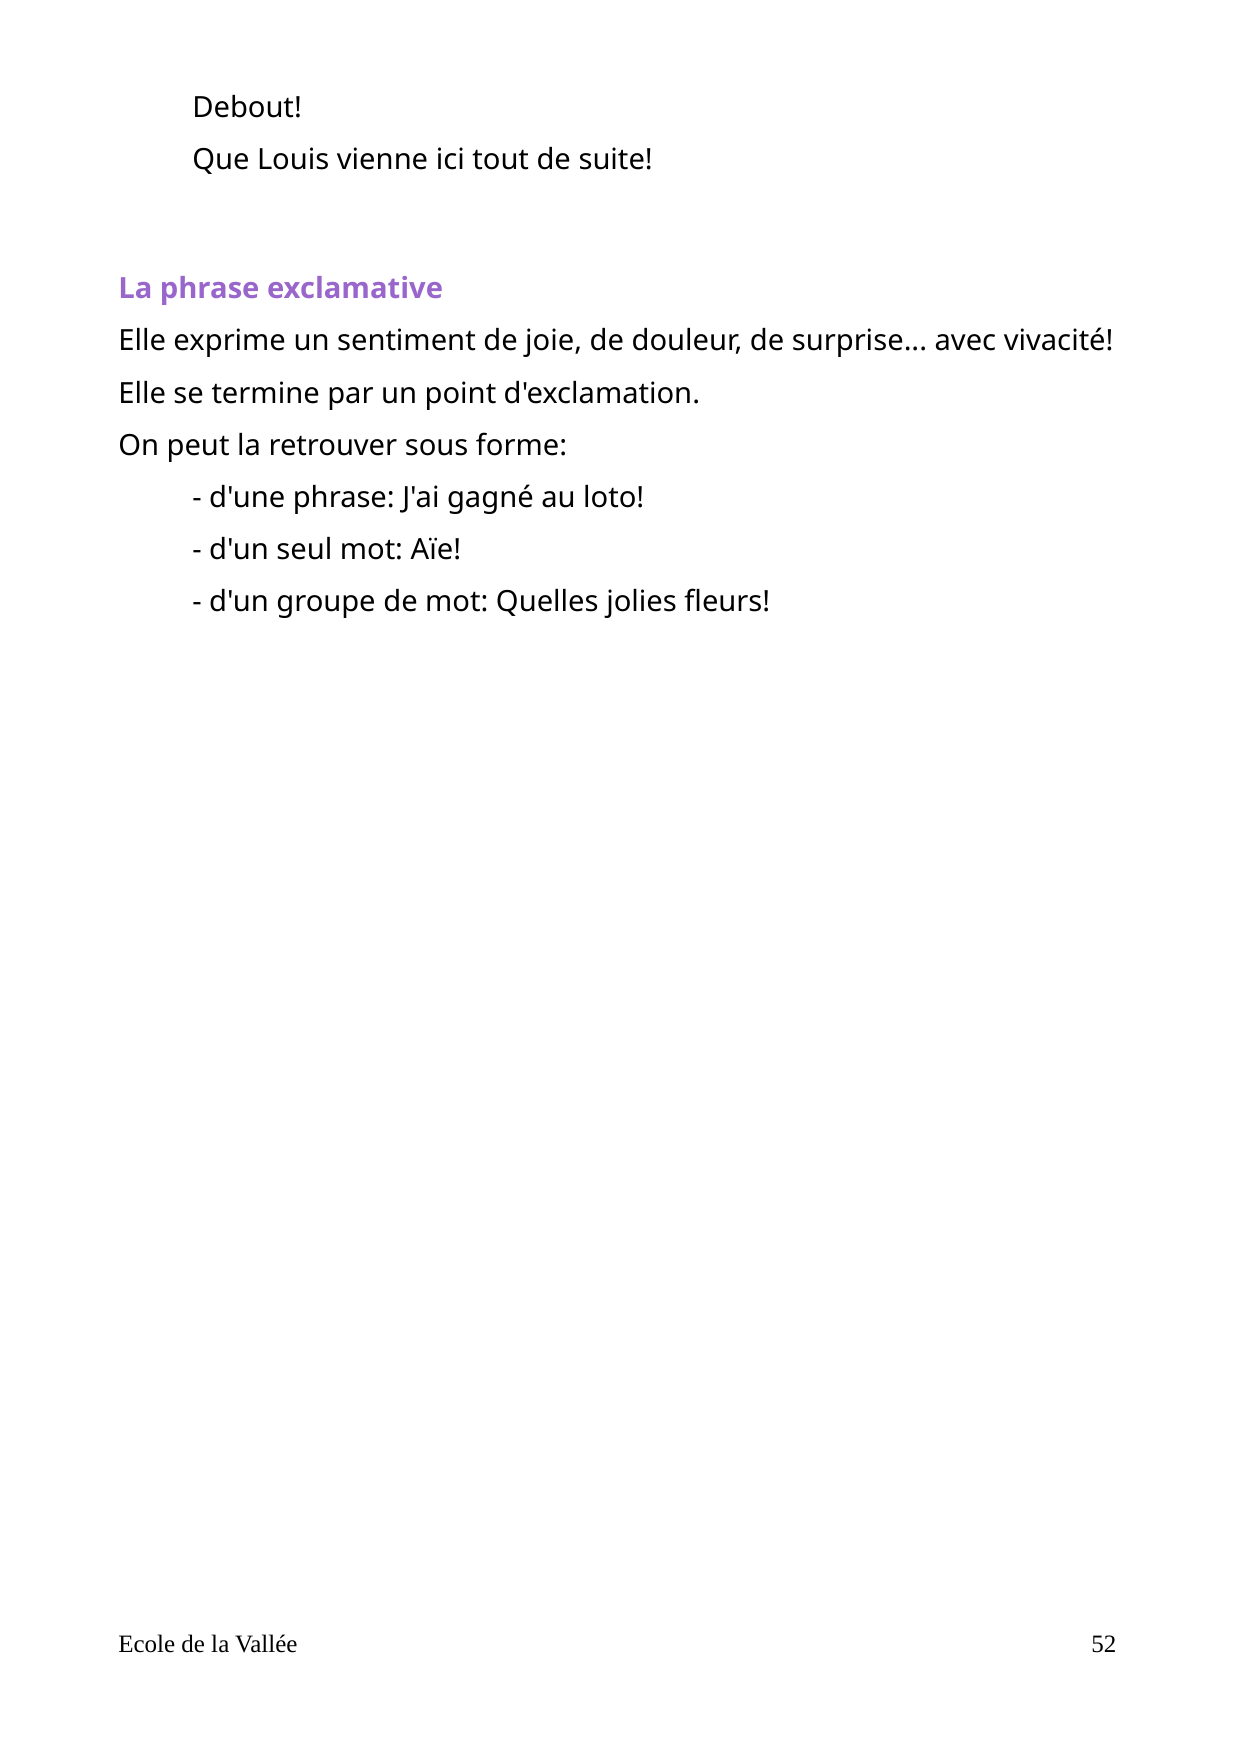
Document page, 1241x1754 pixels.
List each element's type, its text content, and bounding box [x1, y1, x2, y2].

text Que Louis vienne ici tout de suite! [118, 138, 1122, 178]
text Elle exprime un sentiment de joie, de douleur, de surprise... avec vivacité! [118, 320, 1122, 359]
text Elle se termine par un point d'exclamation. [118, 372, 1122, 412]
subtitle La phrase exclamative [118, 267, 1122, 307]
text - d'un seul mot: Aïe! [118, 528, 1122, 568]
text - d'une phrase: J'ai gagné au loto! [118, 476, 1122, 516]
text On peut la retrouver sous forme: [118, 424, 1122, 464]
text Debout! [118, 86, 1122, 126]
text - d'un groupe de mot: Quelles jolies fleurs! [118, 581, 1122, 620]
